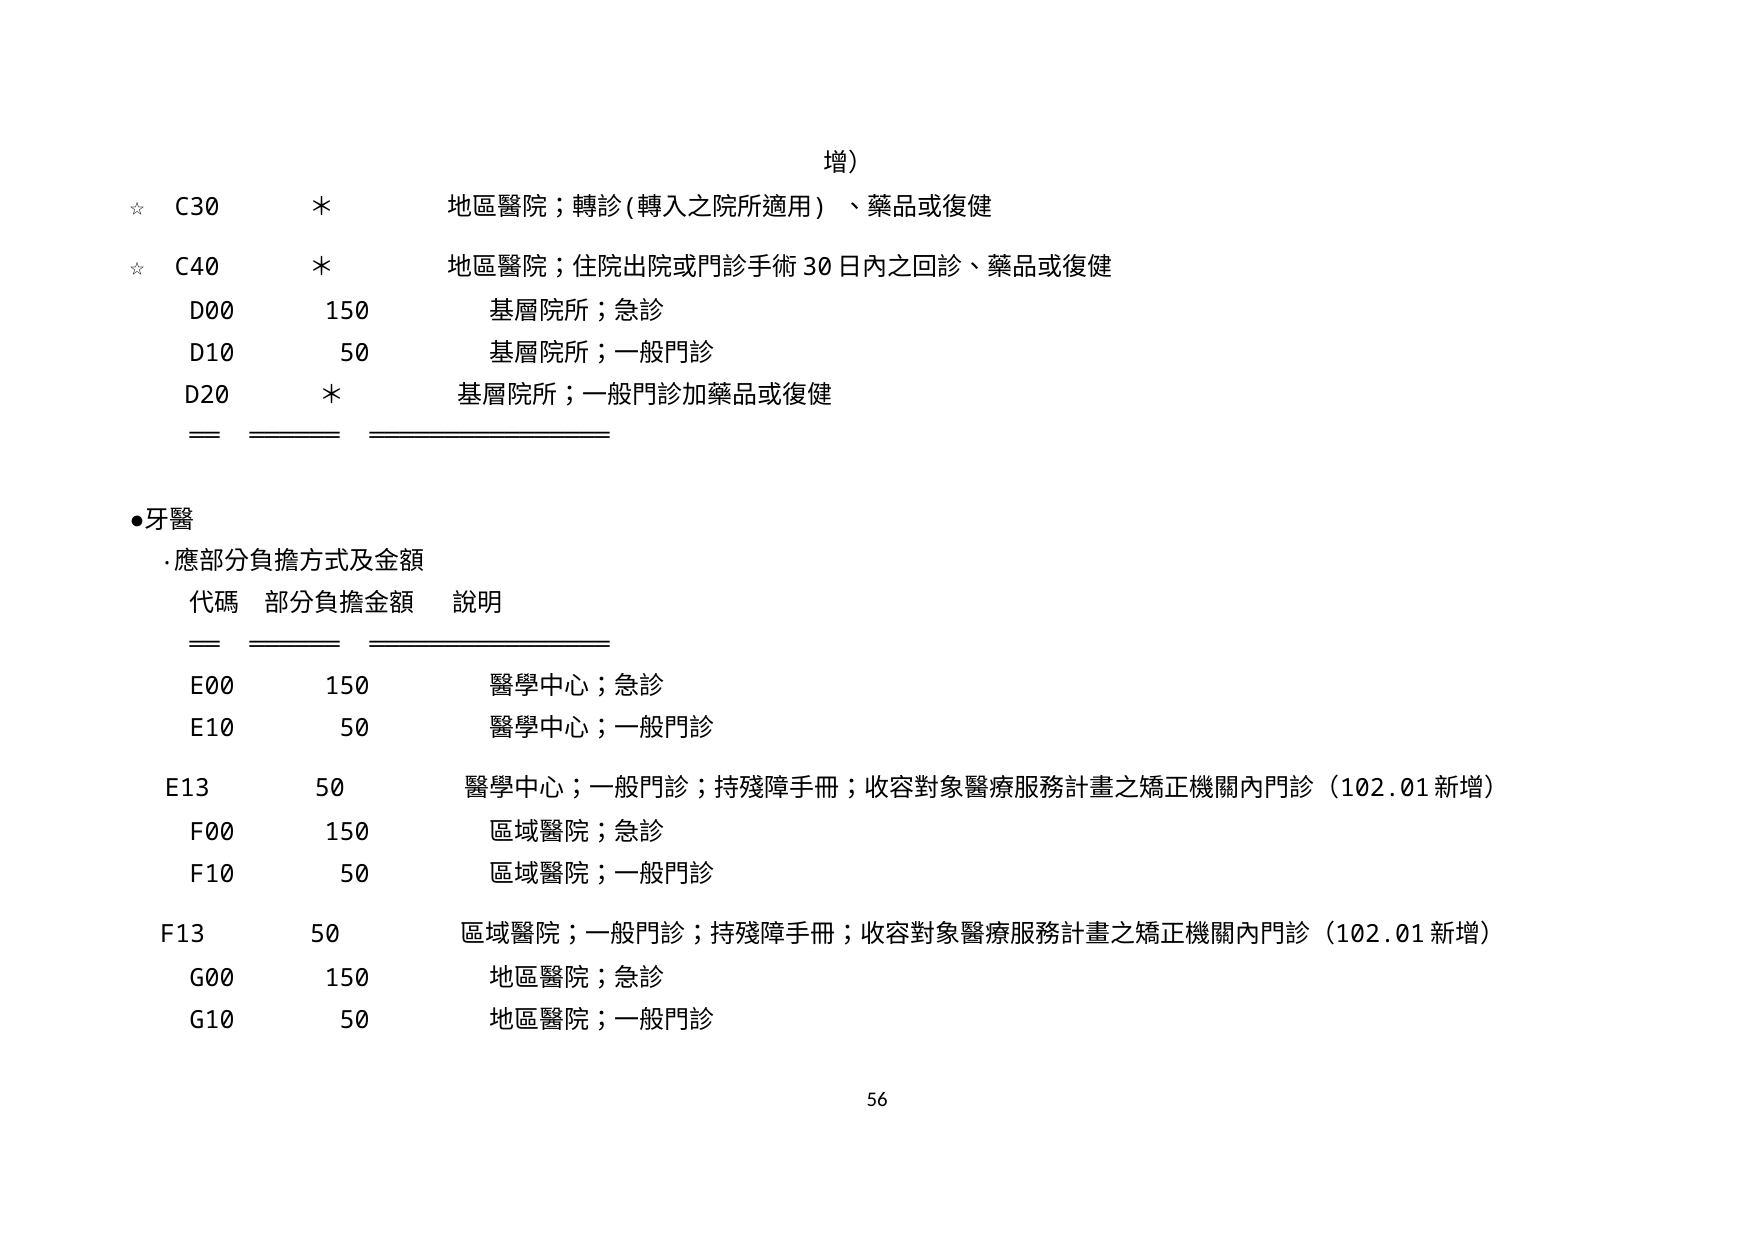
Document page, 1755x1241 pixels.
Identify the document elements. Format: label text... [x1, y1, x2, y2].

table_cell 增） ☆ C30 ＊ 地區醫院；轉診(轉入之院所適用) 、藥品或復健 ☆ C40 ＊ 地區醫院；住院出院或門診手術30日內之回診、藥品或復健 D00 150 基層院所；急診 D10 50 基層院所；一般門診 D20 ＊ 基層院所；一般門診加藥品或復健 ══ ══════ ════════════════ ●牙醫 ‧應部分負擔方式及金額 代碼 部分負擔金額 說明 ══ ══════ ════════════════ E00 150 醫學中心；急診 E10 50 醫學中心；一般門診 E13 50 醫學中心；一般門診；持殘障手冊；收容對象醫療服務計畫之矯正機關內門診（102.01新增） F00 150 區域醫院；急診 F10 50 區域醫院；一般門診 F13 50 區域醫院；一般門診；持殘障手冊；收容對象醫療服務計畫之矯正機關內門診（102.01新增） G00 150 地區醫院；急診 G10 50 地區醫院；一般門診 [118, 119, 1636, 1056]
